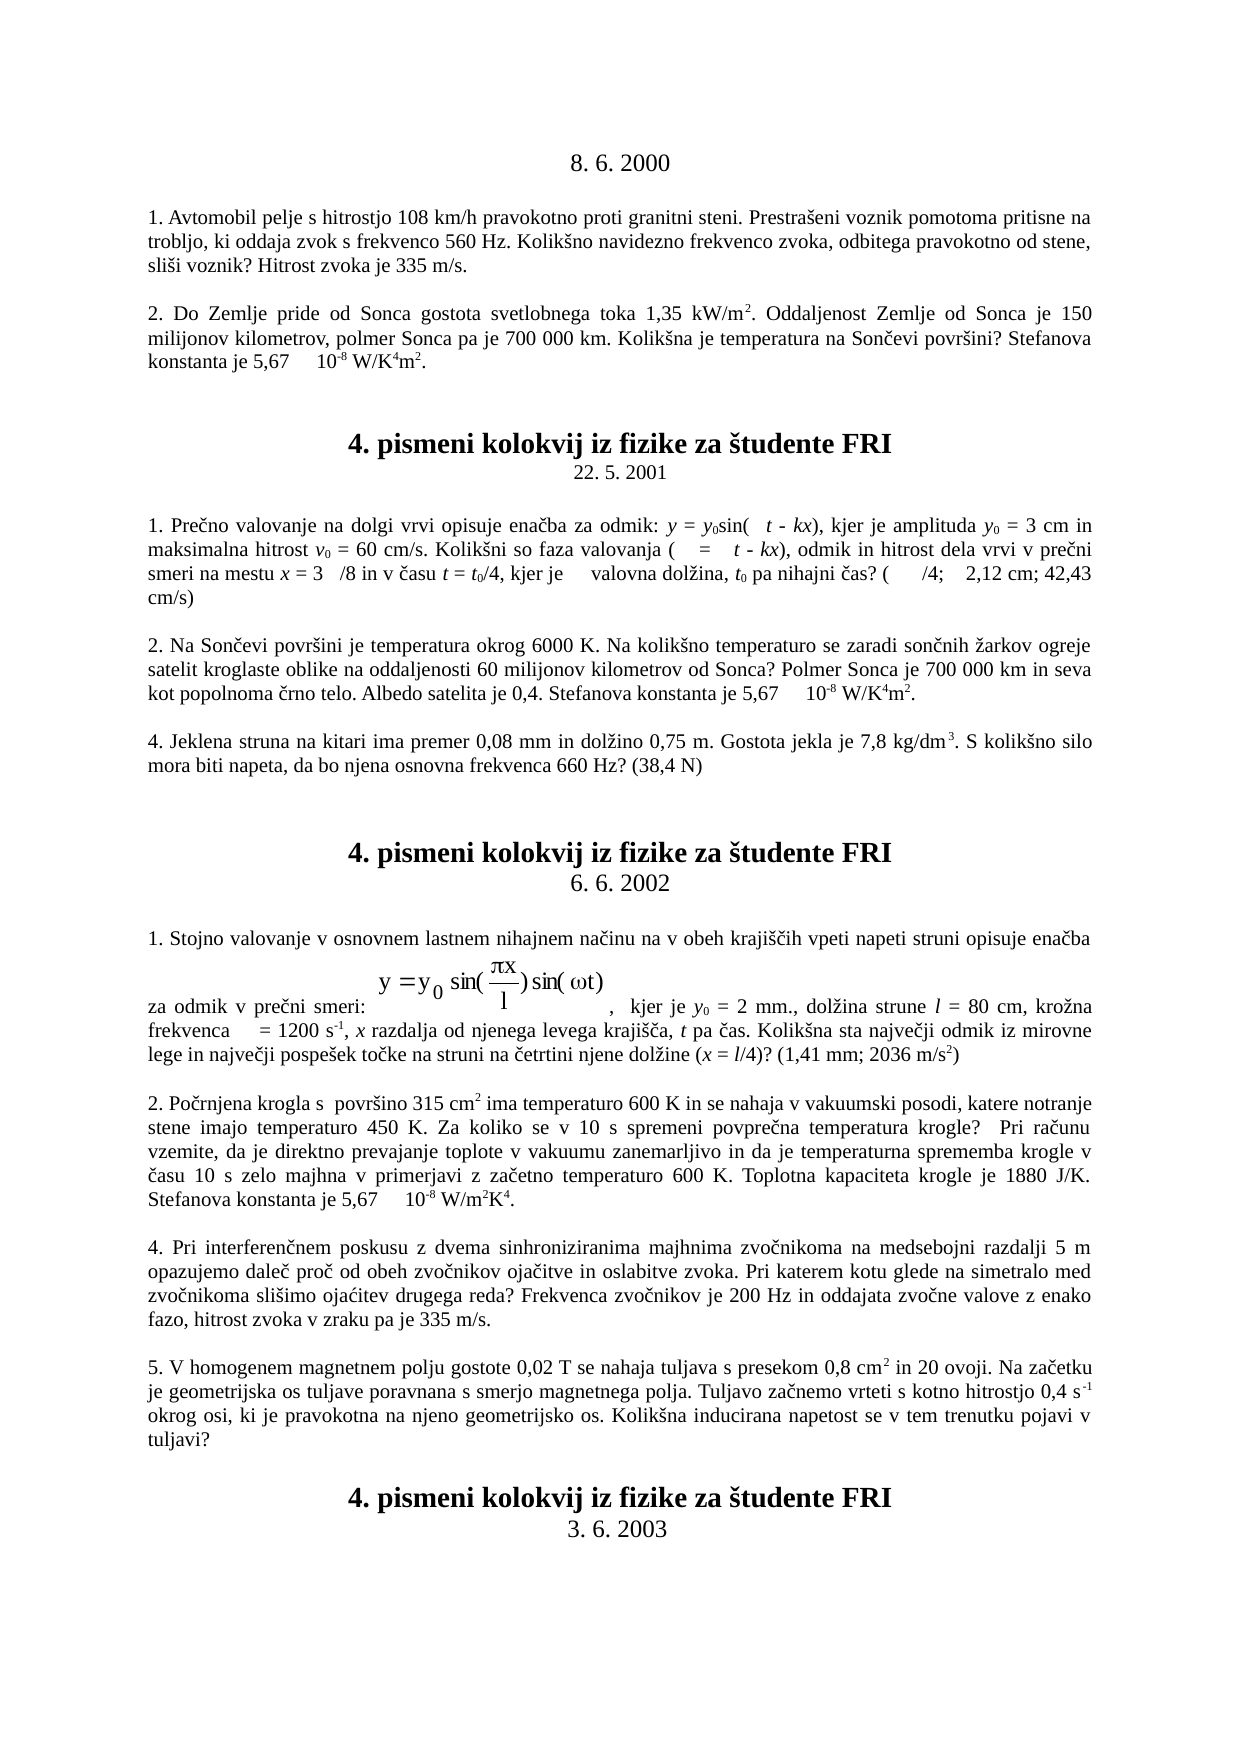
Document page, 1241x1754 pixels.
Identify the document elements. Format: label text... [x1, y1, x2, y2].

text 2. Na Sončevi površini je temperatura okrog 6000 K. Na kolikšno temperaturo se zaradi sončnih žarkov ogreje satelit kroglaste oblike na oddaljenosti 60 milijonov kilometrov od Sonca? Polmer Sonca je 700 000 km in seva kot popolnoma črno telo. Albedo satelita je 0,4. Stefanova konstanta je 5,67  10-8 W/K4m2. [148, 633, 1093, 705]
text 8. 6. 2000 [148, 148, 1093, 176]
text 4. Jeklena struna na kitari ima premer 0,08 mm in dolžino 0,75 m. Gostota jekla je 7,8 kg/dm3. S kolikšno silo mora biti napeta, da bo njena osnovna frekvenca 660 Hz? (38,4 N) [148, 729, 1093, 777]
text 4. pismeni kolokvij iz fizike za študente FRI [148, 835, 1093, 868]
text 22. 5. 2001 [148, 460, 1093, 484]
text 3. 6. 2003 [148, 1514, 1093, 1542]
text 2. Počrnjena krogla s površino 315 cm2 ima temperaturo 600 K in se nahaja v vakuumski posodi, katere notranje stene imajo temperaturo 450 K. Za koliko se v 10 s spremeni povprečna temperatura krogle? Pri računu vzemite, da je direktno prevajanje toplote v vakuumu zanemarljivo in da je temperaturna sprememba krogle v času 10 s zelo majhna v primerjavi z začetno temperaturo 600 K. Toplotna kapaciteta krogle je 1880 J/K. Stefanova konstanta je 5,67  10-8 W/m2K4. [148, 1091, 1093, 1211]
text 1. Stojno valovanje v osnovnem lastnem nihajnem načinu na v obeh krajiščih vpeti napeti struni opisuje enačba za odmik v prečni smeri: , kjer je y0 = 2 mm., dolžina strune l = 80 cm, krožna frekvenca  = 1200 s-1, x razdalja od njenega levega krajišča, t pa čas. Kolikšna sta največji odmik iz mirovne lege in največji pospešek točke na struni na četrtini njene dolžine (x = l/4)? (1,41 mm; 2036 m/s2) [148, 926, 1093, 1066]
text 5. V homogenem magnetnem polju gostote 0,02 T se nahaja tuljava s presekom 0,8 cm2 in 20 ovoji. Na začetku je geometrijska os tuljave poravnana s smerjo magnetnega polja. Tuljavo začnemo vrteti s kotno hitrostjo 0,4 s-1 okrog osi, ki je pravokotna na njeno geometrijsko os. Kolikšna inducirana napetost se v tem trenutku pojavi v tuljavi? [148, 1355, 1093, 1451]
text 1. Prečno valovanje na dolgi vrvi opisuje enačba za odmik: y = y0sin(t - kx), kjer je amplituda y0 = 3 cm in maksimalna hitrost v0 = 60 cm/s. Kolikšni so faza valovanja ( = t - kx), odmik in hitrost dela vrvi v prečni smeri na mestu x = 3/8 in v času t = t0/4, kjer je  valovna dolžina, t0 pa nihajni čas? (/4; 2,12 cm; 42,43 cm/s) [148, 513, 1093, 609]
text 1. Avtomobil pelje s hitrostjo 108 km/h pravokotno proti granitni steni. Prestrašeni voznik pomotoma pritisne na trobljo, ki oddaja zvok s frekvenco 560 Hz. Kolikšno navidezno frekvenco zvoka, odbitega pravokotno od stene, sliši voznik? Hitrost zvoka je 335 m/s. [148, 205, 1093, 277]
text 4. Pri interferenčnem poskusu z dvema sinhroniziranima majhnima zvočnikoma na medsebojni razdalji 5 m opazujemo daleč proč od obeh zvočnikov ojačitve in oslabitve zvoka. Pri katerem kotu glede na simetralo med zvočnikoma slišimo ojaćitev drugega reda? Frekvenca zvočnikov je 200 Hz in oddajata zvočne valove z enako fazo, hitrost zvoka v zraku pa je 335 m/s. [148, 1235, 1093, 1331]
text 6. 6. 2002 [148, 868, 1093, 897]
text 4. pismeni kolokvij iz fizike za študente FRI [148, 1480, 1093, 1514]
text 2. Do Zemlje pride od Sonca gostota svetlobnega toka 1,35 kW/m2. Oddaljenost Zemlje od Sonca je 150 milijonov kilometrov, polmer Sonca pa je 700 000 km. Kolikšna je temperatura na Sončevi površini? Stefanova konstanta je 5,67  10-8 W/K4m2. [148, 301, 1093, 373]
text 4. pismeni kolokvij iz fizike za študente FRI [148, 426, 1093, 460]
